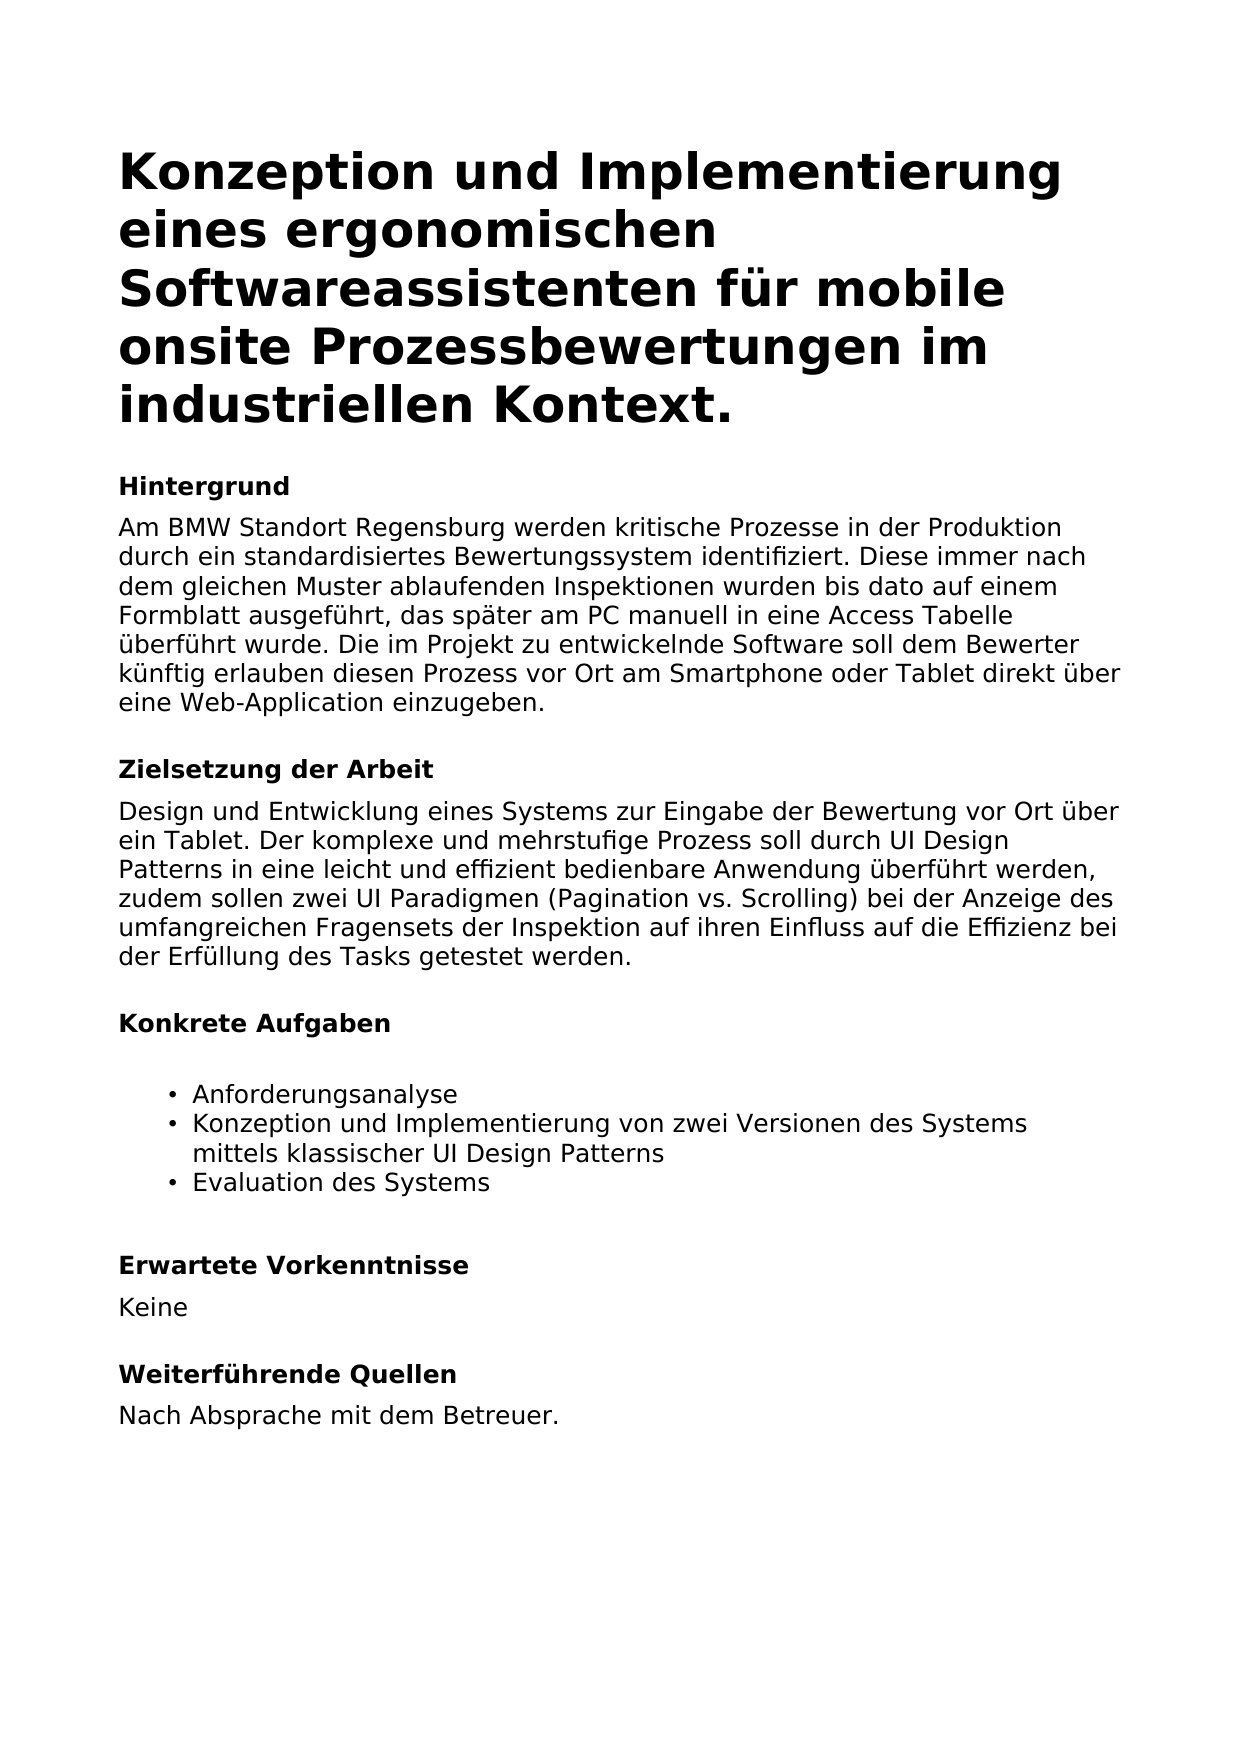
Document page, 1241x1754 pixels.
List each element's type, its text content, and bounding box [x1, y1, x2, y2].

list Anforderungsanalyse [177, 1080, 1122, 1109]
text Design und Entwicklung eines Systems zur Eingabe der Bewertung vor Ort über ein Tablet. Der komplexe und mehrstufige Prozess soll durch UI Design Patterns in eine leicht und effizient bedienbare Anwendung überführt werden, zudem sollen zwei UI Paradigmen (Pagination vs. Scrolling) bei der Anzeige des umfangreichen Fragensets der Inspektion auf ihren Einfluss auf die Effizienz bei der Erfüllung des Tasks getestet werden. [118, 797, 1122, 972]
subtitle Erwartete Vorkenntnisse [118, 1252, 1122, 1281]
subtitle Weiterführende Quellen [118, 1360, 1122, 1389]
list Evaluation des Systems [177, 1168, 1122, 1197]
subtitle Zielsetzung der Arbeit [118, 755, 1122, 784]
text Keine [118, 1293, 1122, 1322]
subtitle Hintergrund [118, 472, 1122, 501]
text Nach Absprache mit dem Betreuer. [118, 1402, 1122, 1431]
text Am BMW Standort Regensburg werden kritische Prozesse in der Produktion durch ein standardisiertes Bewertungssystem identifiziert. Diese immer nach dem gleichen Muster ablaufenden Inspektionen wurden bis dato auf einem Formblatt ausgeführt, das später am PC manuell in eine Access Tabelle überführt wurde. Die im Projekt zu entwickelnde Software soll dem Bewerter künftig erlauben diesen Prozess vor Ort am Smartphone oder Tablet direkt über eine Web-Application einzugeben. [118, 513, 1122, 718]
subtitle Konkrete Aufgaben [118, 1009, 1122, 1038]
subtitle Konzeption und Implementierung eines ergonomischen Softwareassistenten für mobile onsite Prozessbewertungen im industriellen Kontext. [118, 143, 1122, 434]
list Konzeption und Implementierung von zwei Versionen des Systems mittels klassischer UI Design Patterns [177, 1109, 1122, 1168]
